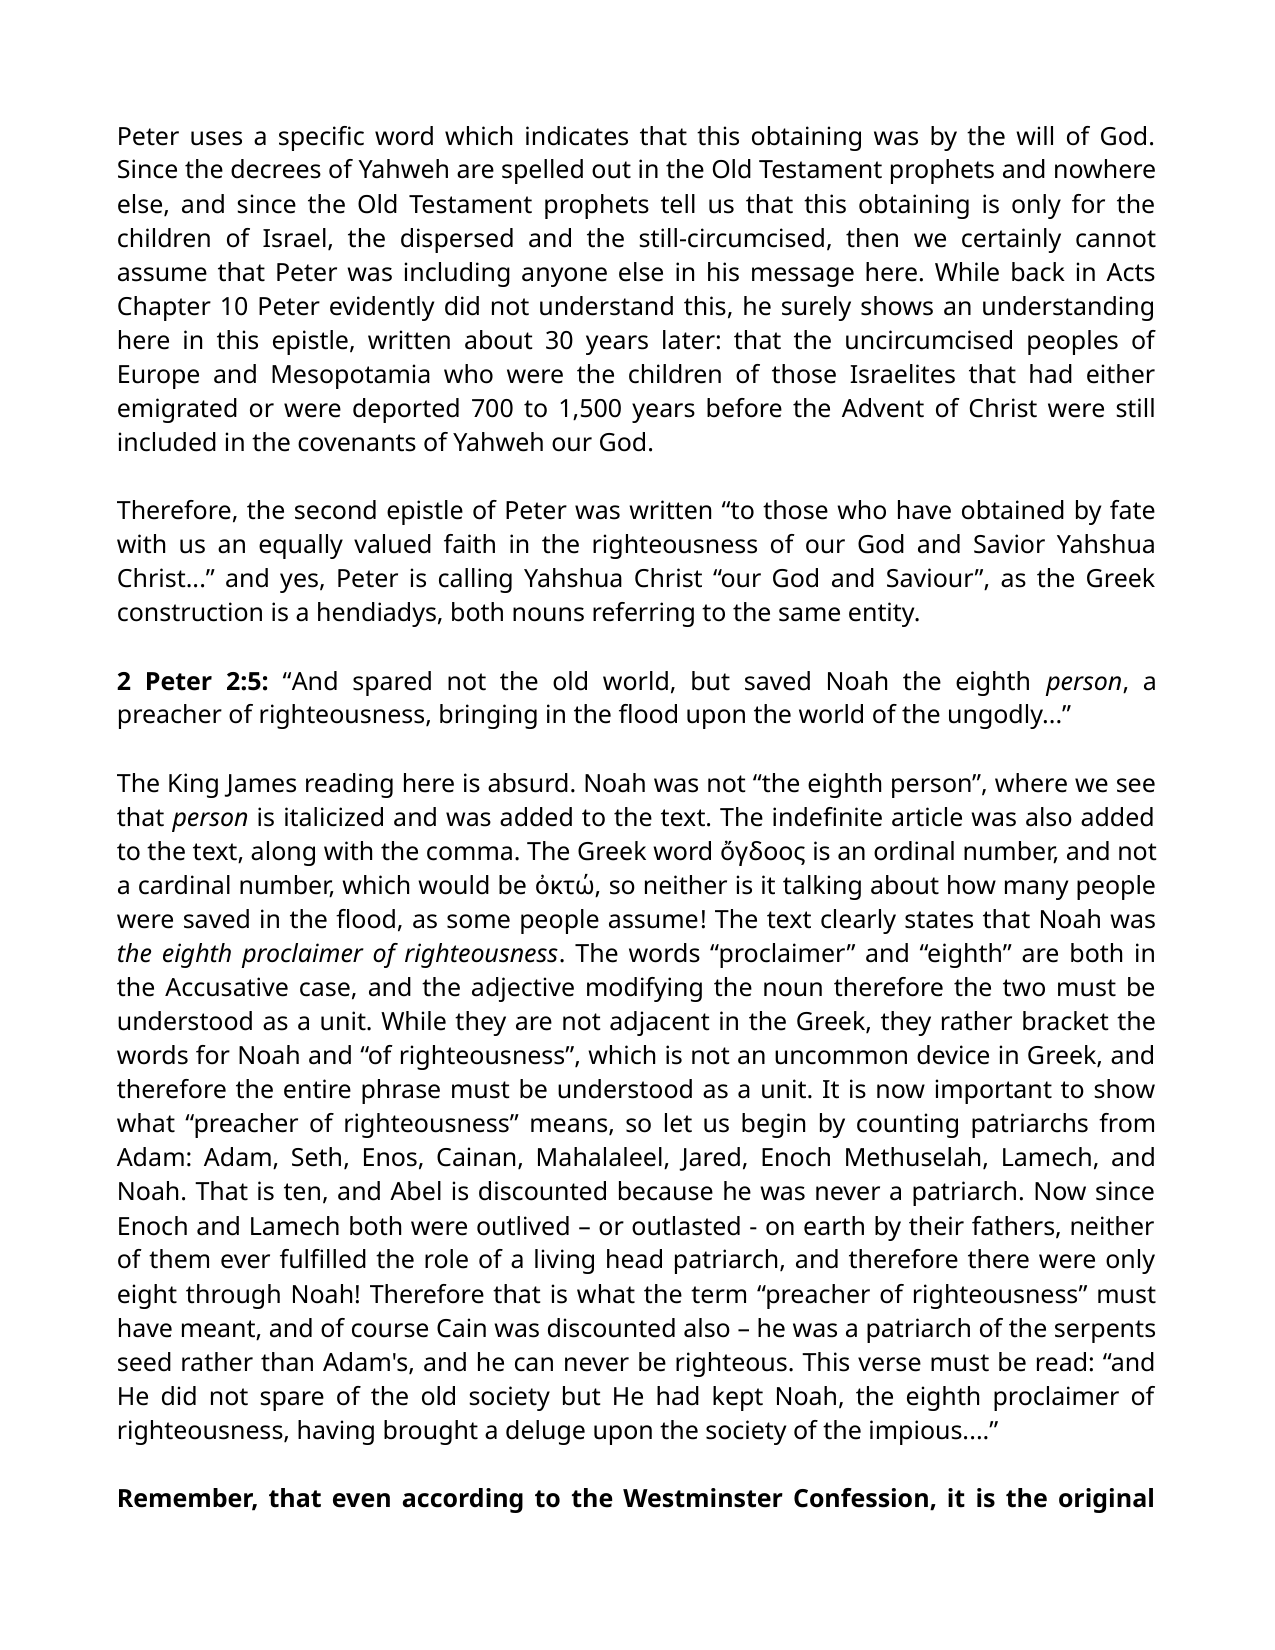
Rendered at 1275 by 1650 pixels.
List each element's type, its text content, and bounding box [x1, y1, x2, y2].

text Remember, that even according to the Westminster Confession, it is the original [117, 1481, 1157, 1515]
text 2 Peter 2:5: “And spared not the old world, but saved Noah the eighth person, a preacher of righteousness, bringing in the flood upon the world of the ungodly...” [117, 663, 1157, 731]
text Peter uses a specific word which indicates that this obtaining was by the will of God. Since the decrees of Yahweh are spelled out in the Old Testament prophets and nowhere else, and since the Old Testament prophets tell us that this obtaining is only for the children of Israel, the dispersed and the still-circumcised, then we certainly cannot assume that Peter was including anyone else in his message here. While back in Acts Chapter 10 Peter evidently did not understand this, he surely shows an understanding here in this epistle, written about 30 years later: that the uncircumcised peoples of Europe and Mesopotamia who were the children of those Israelites that had either emigrated or were deported 700 to 1,500 years before the Advent of Christ were still included in the covenants of Yahweh our God. [117, 118, 1157, 459]
text The King James reading here is absurd. Noah was not “the eighth person”, where we see that person is italicized and was added to the text. The indefinite article was also added to the text, along with the comma. The Greek word ὄγδοος is an ordinal number, and not a cardinal number, which would be ὀκτώ, so neither is it talking about how many people were saved in the flood, as some people assume! The text clearly states that Noah was the eighth proclaimer of righteousness. The words “proclaimer” and “eighth” are both in the Accusative case, and the adjective modifying the noun therefore the two must be understood as a unit. While they are not adjacent in the Greek, they rather bracket the words for Noah and “of righteousness”, which is not an uncommon device in Greek, and therefore the entire phrase must be understood as a unit. It is now important to show what “preacher of righteousness” means, so let us begin by counting patriarchs from Adam: Adam, Seth, Enos, Cainan, Mahalaleel, Jared, Enoch Methuselah, Lamech, and Noah. That is ten, and Abel is discounted because he was never a patriarch. Now since Enoch and Lamech both were outlived – or outlasted - on earth by their fathers, neither of them ever fulfilled the role of a living head patriarch, and therefore there were only eight through Noah! Therefore that is what the term “preacher of righteousness” must have meant, and of course Cain was discounted also – he was a patriarch of the serpents seed rather than Adam's, and he can never be righteous. This verse must be read: “and He did not spare of the old society but He had kept Noah, the eighth proclaimer of righteousness, having brought a deluge upon the society of the impious....” [117, 765, 1157, 1447]
text Therefore, the second epistle of Peter was written “to those who have obtained by fate with us an equally valued faith in the righteousness of our God and Savior Yahshua Christ...” and yes, Peter is calling Yahshua Christ “our God and Saviour”, as the Greek construction is a hendiadys, both nouns referring to the same entity. [117, 493, 1157, 629]
